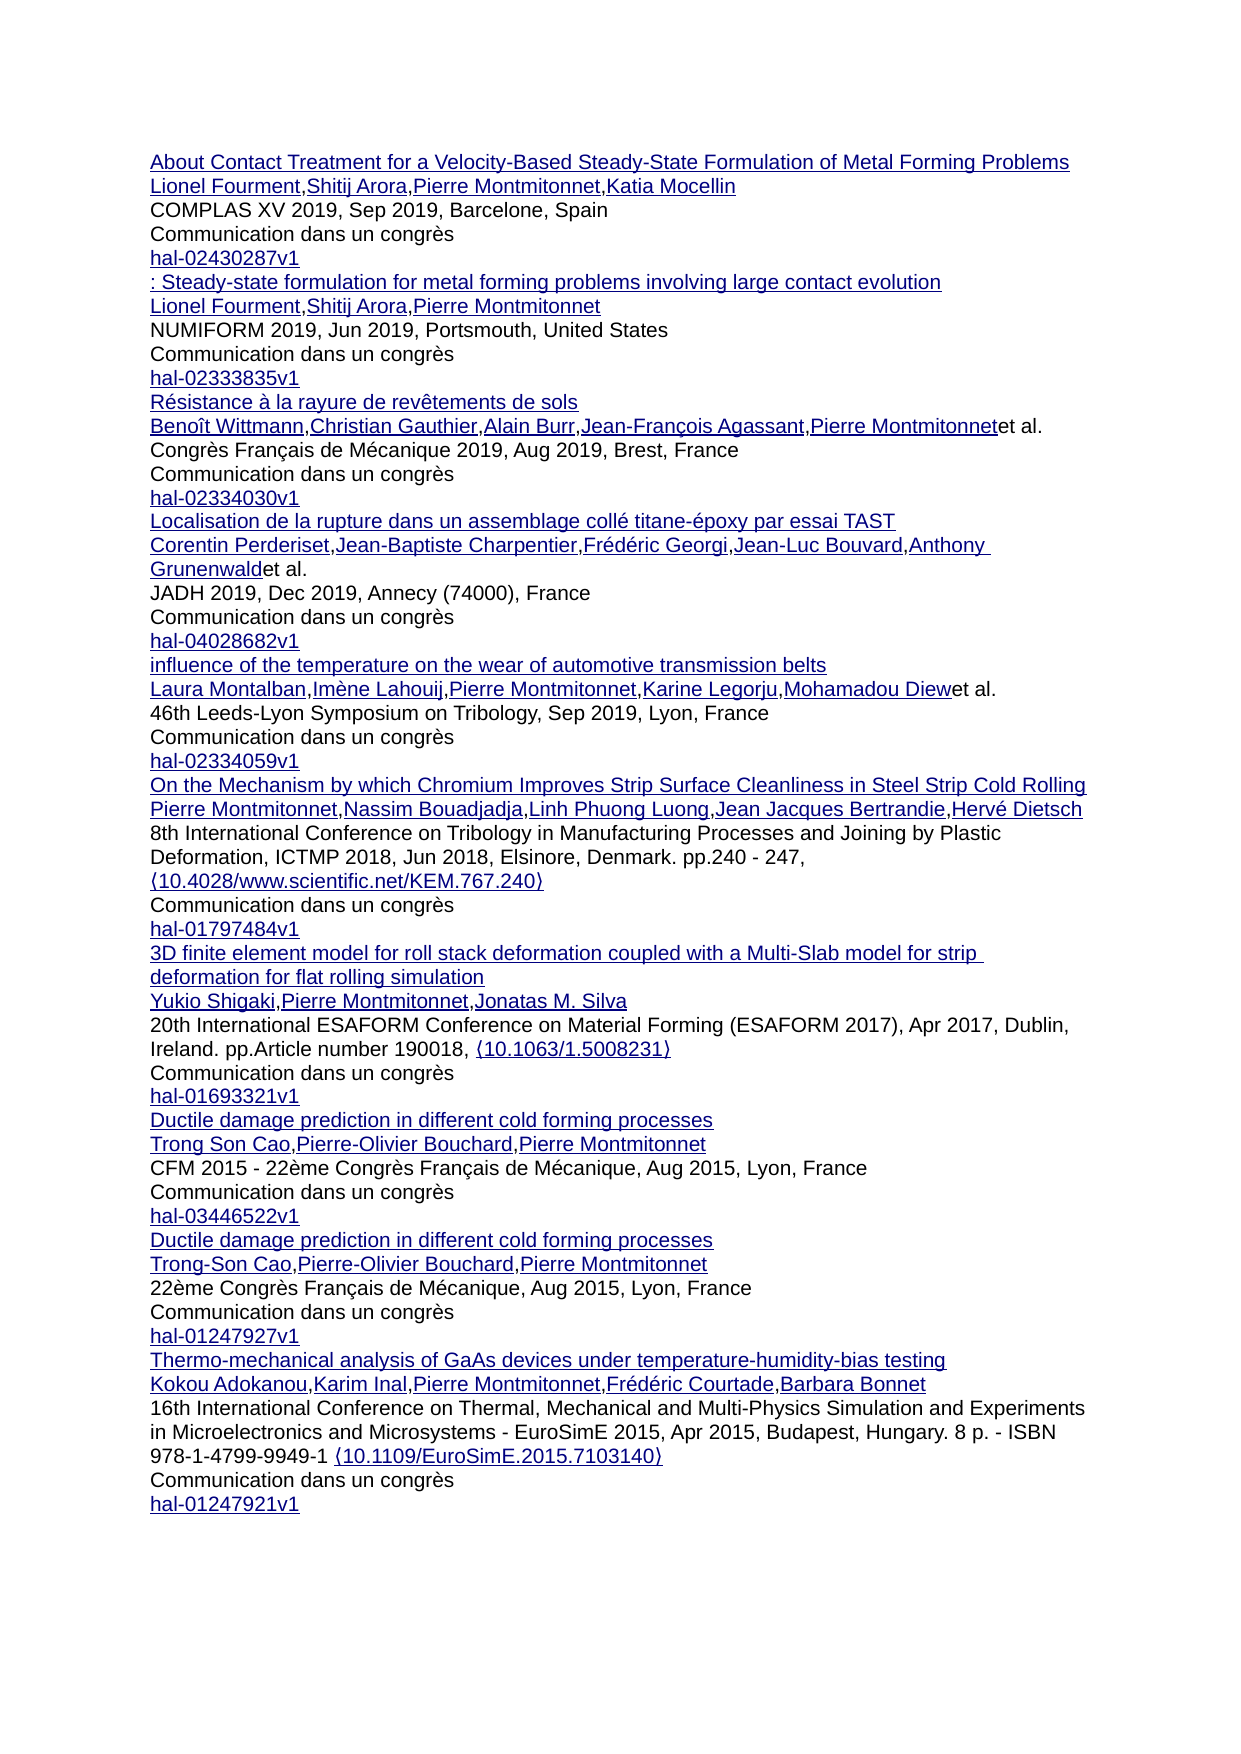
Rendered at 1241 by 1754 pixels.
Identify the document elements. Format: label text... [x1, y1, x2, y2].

table_cell Ductile damage prediction in different cold forming processes Trong-Son Cao,Pierre-Olivier Bouchard,Pierre Montmitonnet 22ème Congrès Français de Mécanique, Aug 2015, Lyon, France Communication dans un congrès hal-01247927v1 [150, 1228, 1090, 1348]
table_cell 3D finite element model for roll stack deformation coupled with a Multi-Slab model for strip deformation for flat rolling simulation Yukio Shigaki,Pierre Montmitonnet,Jonatas M. Silva 20th International ESAFORM Conference on Material Forming (ESAFORM 2017), Apr 2017, Dublin, Ireland. pp.Article number 190018, ⟨10.1063/1.5008231⟩ Communication dans un congrès hal-01693321v1 [150, 941, 1090, 1108]
table_cell On the Mechanism by which Chromium Improves Strip Surface Cleanliness in Steel Strip Cold Rolling Pierre Montmitonnet,Nassim Bouadjadja,Linh Phuong Luong,Jean Jacques Bertrandie,Hervé Dietsch 8th International Conference on Tribology in Manufacturing Processes and Joining by Plastic Deformation, ICTMP 2018, Jun 2018, Elsinore, Denmark. pp.240 - 247, ⟨10.4028/www.scientific.net/KEM.767.240⟩ Communication dans un congrès hal-01797484v1 [150, 773, 1090, 941]
table_cell About Contact Treatment for a Velocity-Based Steady-State Formulation of Metal Forming Problems Lionel Fourment,Shitij Arora,Pierre Montmitonnet,Katia Mocellin COMPLAS XV 2019, Sep 2019, Barcelone, Spain Communication dans un congrès hal-02430287v1 [150, 150, 1090, 270]
table_cell : Steady-state formulation for metal forming problems involving large contact evolution Lionel Fourment,Shitij Arora,Pierre Montmitonnet NUMIFORM 2019, Jun 2019, Portsmouth, United States Communication dans un congrès hal-02333835v1 [150, 270, 1090, 389]
table_cell influence of the temperature on the wear of automotive transmission belts Laura Montalban,Imène Lahouij,Pierre Montmitonnet,Karine Legorju,Mohamadou Diewet al. 46th Leeds-Lyon Symposium on Tribology, Sep 2019, Lyon, France Communication dans un congrès hal-02334059v1 [150, 653, 1090, 773]
table_cell Ductile damage prediction in different cold forming processes Trong Son Cao,Pierre-Olivier Bouchard,Pierre Montmitonnet CFM 2015 - 22ème Congrès Français de Mécanique, Aug 2015, Lyon, France Communication dans un congrès hal-03446522v1 [150, 1108, 1090, 1228]
table_cell Localisation de la rupture dans un assemblage collé titane-époxy par essai TAST Corentin Perderiset,Jean-Baptiste Charpentier,Frédéric Georgi,Jean-Luc Bouvard,Anthony Grunenwaldet al. JADH 2019, Dec 2019, Annecy (74000), France Communication dans un congrès hal-04028682v1 [150, 509, 1090, 653]
table_cell Thermo-mechanical analysis of GaAs devices under temperature-humidity-bias testing Kokou Adokanou,Karim Inal,Pierre Montmitonnet,Frédéric Courtade,Barbara Bonnet 16th International Conference on Thermal, Mechanical and Multi-Physics Simulation and Experiments in Microelectronics and Microsystems - EuroSimE 2015, Apr 2015, Budapest, Hungary. 8 p. - ISBN 978-1-4799-9949-1 ⟨10.1109/EuroSimE.2015.7103140⟩ Communication dans un congrès hal-01247921v1 [150, 1348, 1090, 1516]
table_cell Résistance à la rayure de revêtements de sols Benoît Wittmann,Christian Gauthier,Alain Burr,Jean-François Agassant,Pierre Montmitonnetet al. Congrès Français de Mécanique 2019, Aug 2019, Brest, France Communication dans un congrès hal-02334030v1 [150, 390, 1090, 509]
